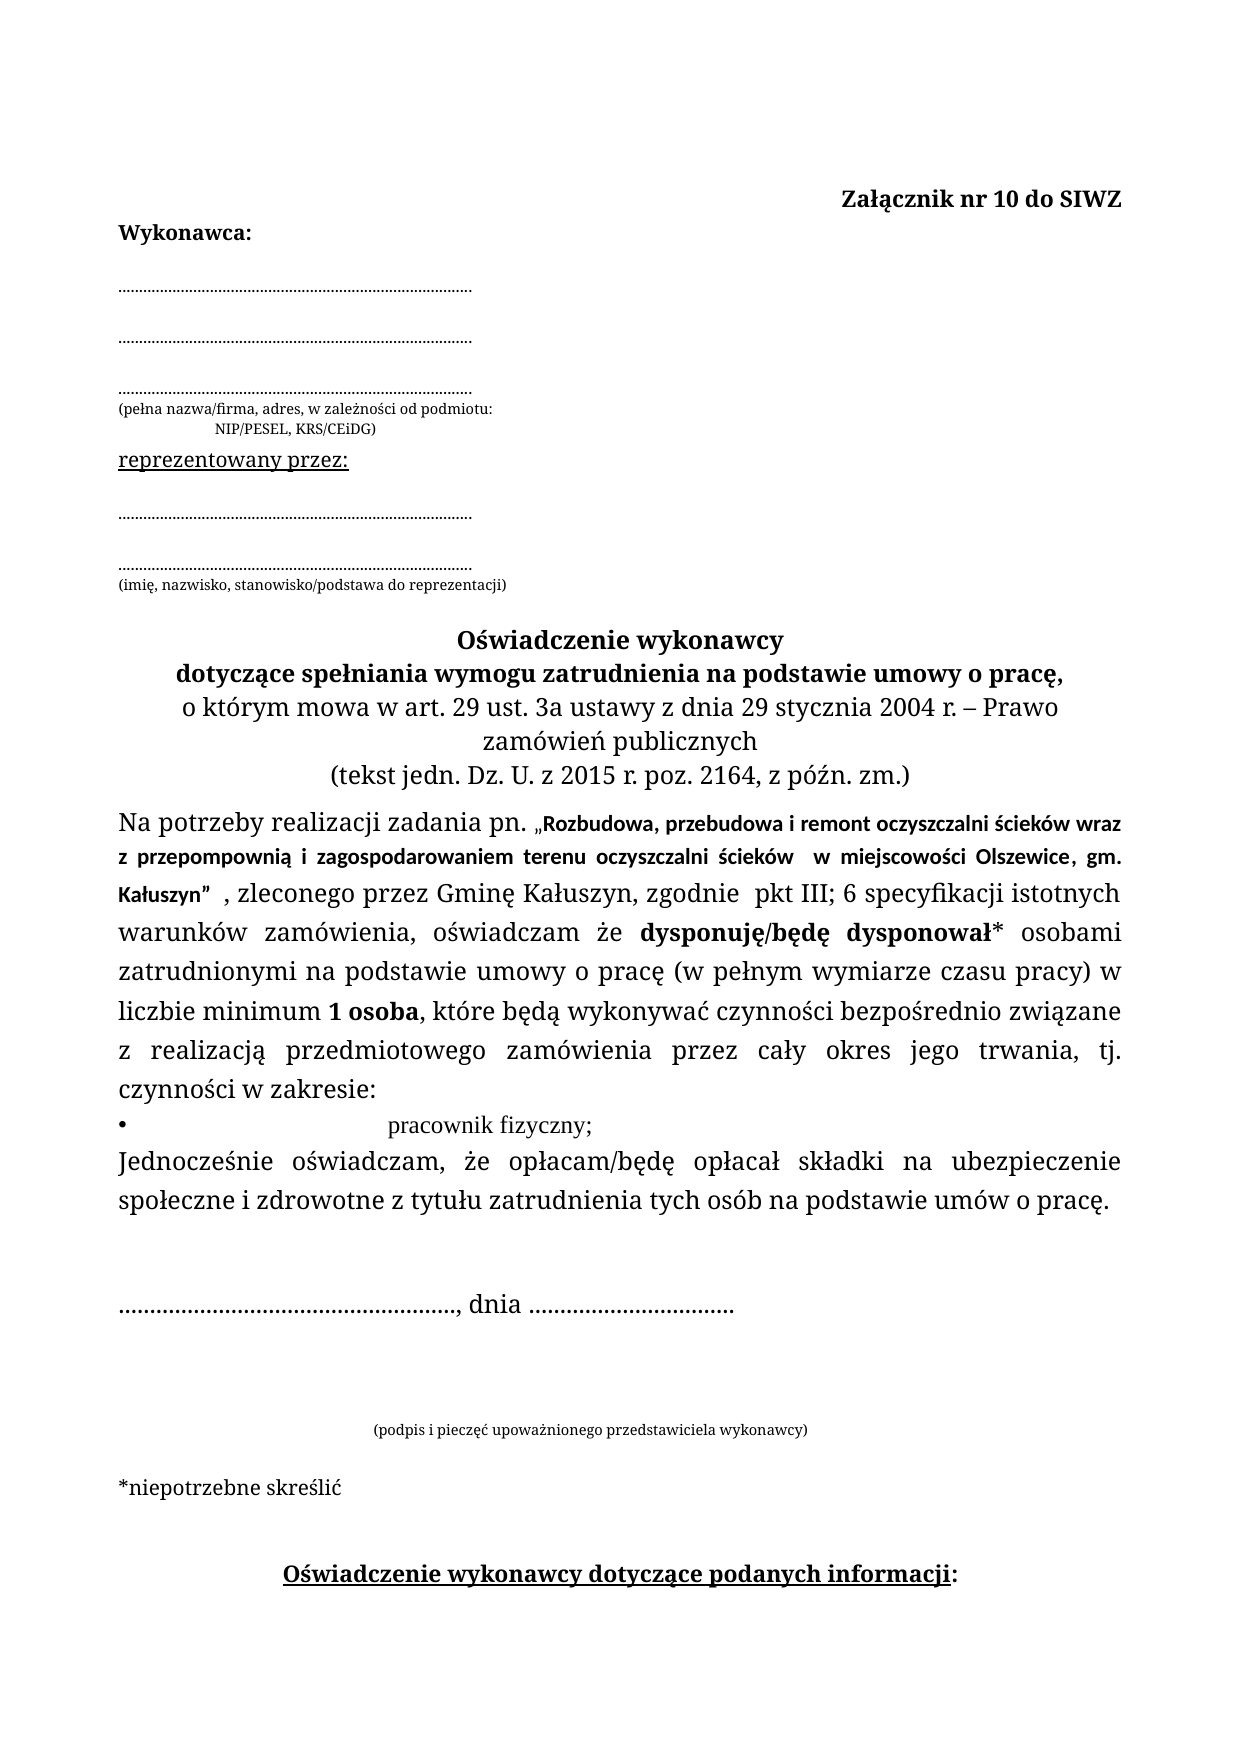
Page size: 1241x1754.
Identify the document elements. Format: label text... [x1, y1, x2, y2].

text Oświadczenie wykonawcy dotyczące podanych informacji: [118, 1558, 1122, 1589]
text NIP/PESEL, KRS/CEiDG) [118, 419, 1122, 439]
text reprezentowany przez: [118, 445, 1122, 473]
text Załącznik nr 10 do SIWZ [118, 182, 1122, 214]
text ......................................................, dnia ................................. [118, 1286, 1122, 1320]
text dotyczące spełniania wymogu zatrudnienia na podstawie umowy o pracę, [118, 657, 1122, 689]
list pracownik fizyczny; [116, 1111, 1122, 1139]
text o którym mowa w art. 29 ust. 3a ustawy z dnia 29 stycznia 2004 r. – Prawo zamówień publicznych [118, 689, 1122, 758]
text (podpis i pieczęć upoważnionego przedstawiciela wykonawcy) [118, 1415, 1122, 1441]
text *niepotrzebne skreślić [118, 1473, 1122, 1502]
text Wykonawca: [118, 218, 1122, 247]
text (imię, nazwisko, stanowisko/podstawa do reprezentacji) [118, 575, 1122, 595]
text (tekst jedn. Dz. U. z 2015 r. poz. 2164, z późn. zm.) [118, 758, 1122, 792]
text Oświadczenie wykonawcy [118, 623, 1122, 657]
text (pełna nazwa/firma, adres, w zależności od podmiotu: [118, 399, 1122, 419]
text Na potrzeby realizacji zadania pn. „Rozbudowa, przebudowa i remont oczyszczalni ścieków wraz z przepompownią i zagospodarowaniem terenu oczyszczalni ścieków w miejscowości Olszewice, gm. Kałuszyn” , zleconego przez Gminę Kałuszyn, zgodnie pkt III; 6 specyfikacji istotnych warunków zamówienia, oświadczam że dysponuję/będę dysponował* osobami zatrudnionymi na podstawie umowy o pracę (w pełnym wymiarze czasu pracy) w liczbie minimum 1 osoba, które będą wykonywać czynności bezpośrednio związane z realizacją przedmiotowego zamówienia przez cały okres jego trwania, tj. czynności w zakresie: [118, 804, 1122, 1106]
text Jednocześnie oświadczam, że opłacam/będę opłacał składki na ubezpieczenie społeczne i zdrowotne z tytułu zatrudnienia tych osób na podstawie umów o pracę. [118, 1144, 1122, 1217]
